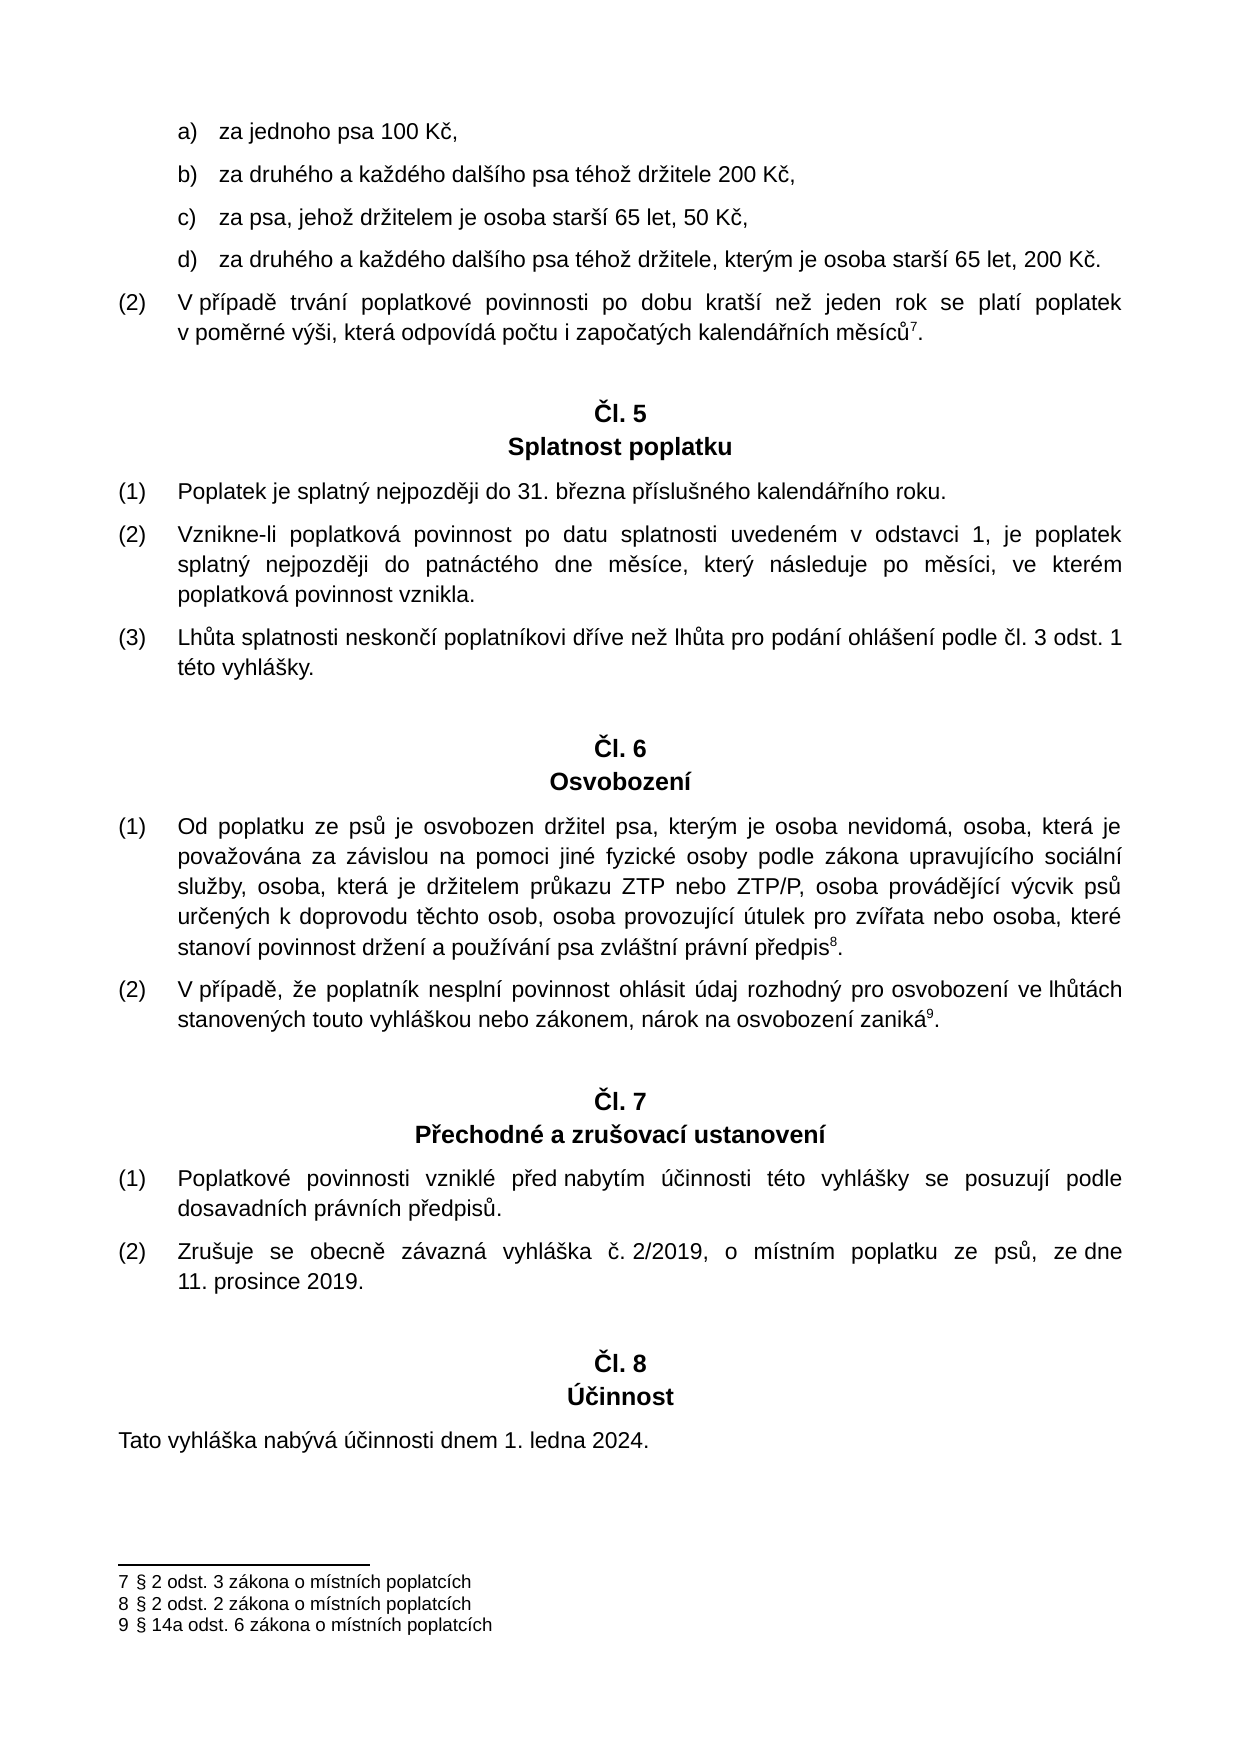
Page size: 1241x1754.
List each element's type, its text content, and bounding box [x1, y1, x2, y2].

list Vznikne-li poplatková povinnost po datu splatnosti uvedeném v odstavci 1, je poplatek splatný nejpozději do patnáctého dne měsíce, který následuje po měsíci, ve kterém poplatková povinnost vznikla. [118, 521, 1122, 607]
list za druhého a každého dalšího psa téhož držitele 200 Kč, [177, 161, 1122, 187]
list Poplatek je splatný nejpozději do 31. března příslušného kalendářního roku. [118, 478, 1122, 504]
list za druhého a každého dalšího psa téhož držitele, kterým je osoba starší 65 let, 200 Kč. [177, 246, 1122, 273]
list Poplatkové povinnosti vzniklé před nabytím účinnosti této vyhlášky se posuzují podle dosavadních právních předpisů. [118, 1165, 1122, 1222]
list V případě trvání poplatkové povinnosti po dobu kratší než jeden rok se platí poplatek v poměrné výši, která odpovídá počtu i započatých kalendářních měsíců. [118, 289, 1122, 346]
subtitle Čl. 5 Splatnost poplatku [118, 399, 1122, 461]
text Tato vyhláška nabývá účinnosti dnem 1. ledna 2024. [118, 1427, 1122, 1453]
list Od poplatku ze psů je osvobozen držitel psa, kterým je osoba nevidomá, osoba, která je považována za závislou na pomoci jiné fyzické osoby podle zákona upravujícího sociální služby, osoba, která je držitelem průkazu ZTP nebo ZTP/P, osoba provádějící výcvik psů určených k doprovodu těchto osob, osoba provozující útulek pro zvířata nebo osoba, které stanoví povinnost držení a používání psa zvláštní právní předpis. [118, 813, 1122, 960]
list Lhůta splatnosti neskončí poplatníkovi dříve než lhůta pro podání ohlášení podle čl. 3 odst. 1 této vyhlášky. [118, 624, 1122, 680]
list za psa, jehož držitelem je osoba starší 65 let, 50 Kč, [177, 203, 1122, 230]
list § 2 odst. 3 zákona o místních poplatcích [118, 1571, 1122, 1592]
subtitle Čl. 8 Účinnost [118, 1348, 1122, 1410]
list za jednoho psa 100 Kč, [177, 118, 1122, 144]
subtitle Čl. 6 Osvobození [118, 734, 1122, 796]
subtitle Čl. 7 Přechodné a zrušovací ustanovení [118, 1087, 1122, 1148]
list V případě, že poplatník nesplní povinnost ohlásit údaj rozhodný pro osvobození ve lhůtách stanovených touto vyhláškou nebo zákonem, nárok na osvobození zaniká. [118, 976, 1122, 1033]
list § 14a odst. 6 zákona o místních poplatcích [118, 1614, 1122, 1635]
list § 2 odst. 2 zákona o místních poplatcích [118, 1592, 1122, 1614]
list Zrušuje se obecně závazná vyhláška č. 2/2019, o místním poplatku ze psů, ze dne 11. prosince 2019. [118, 1238, 1122, 1295]
